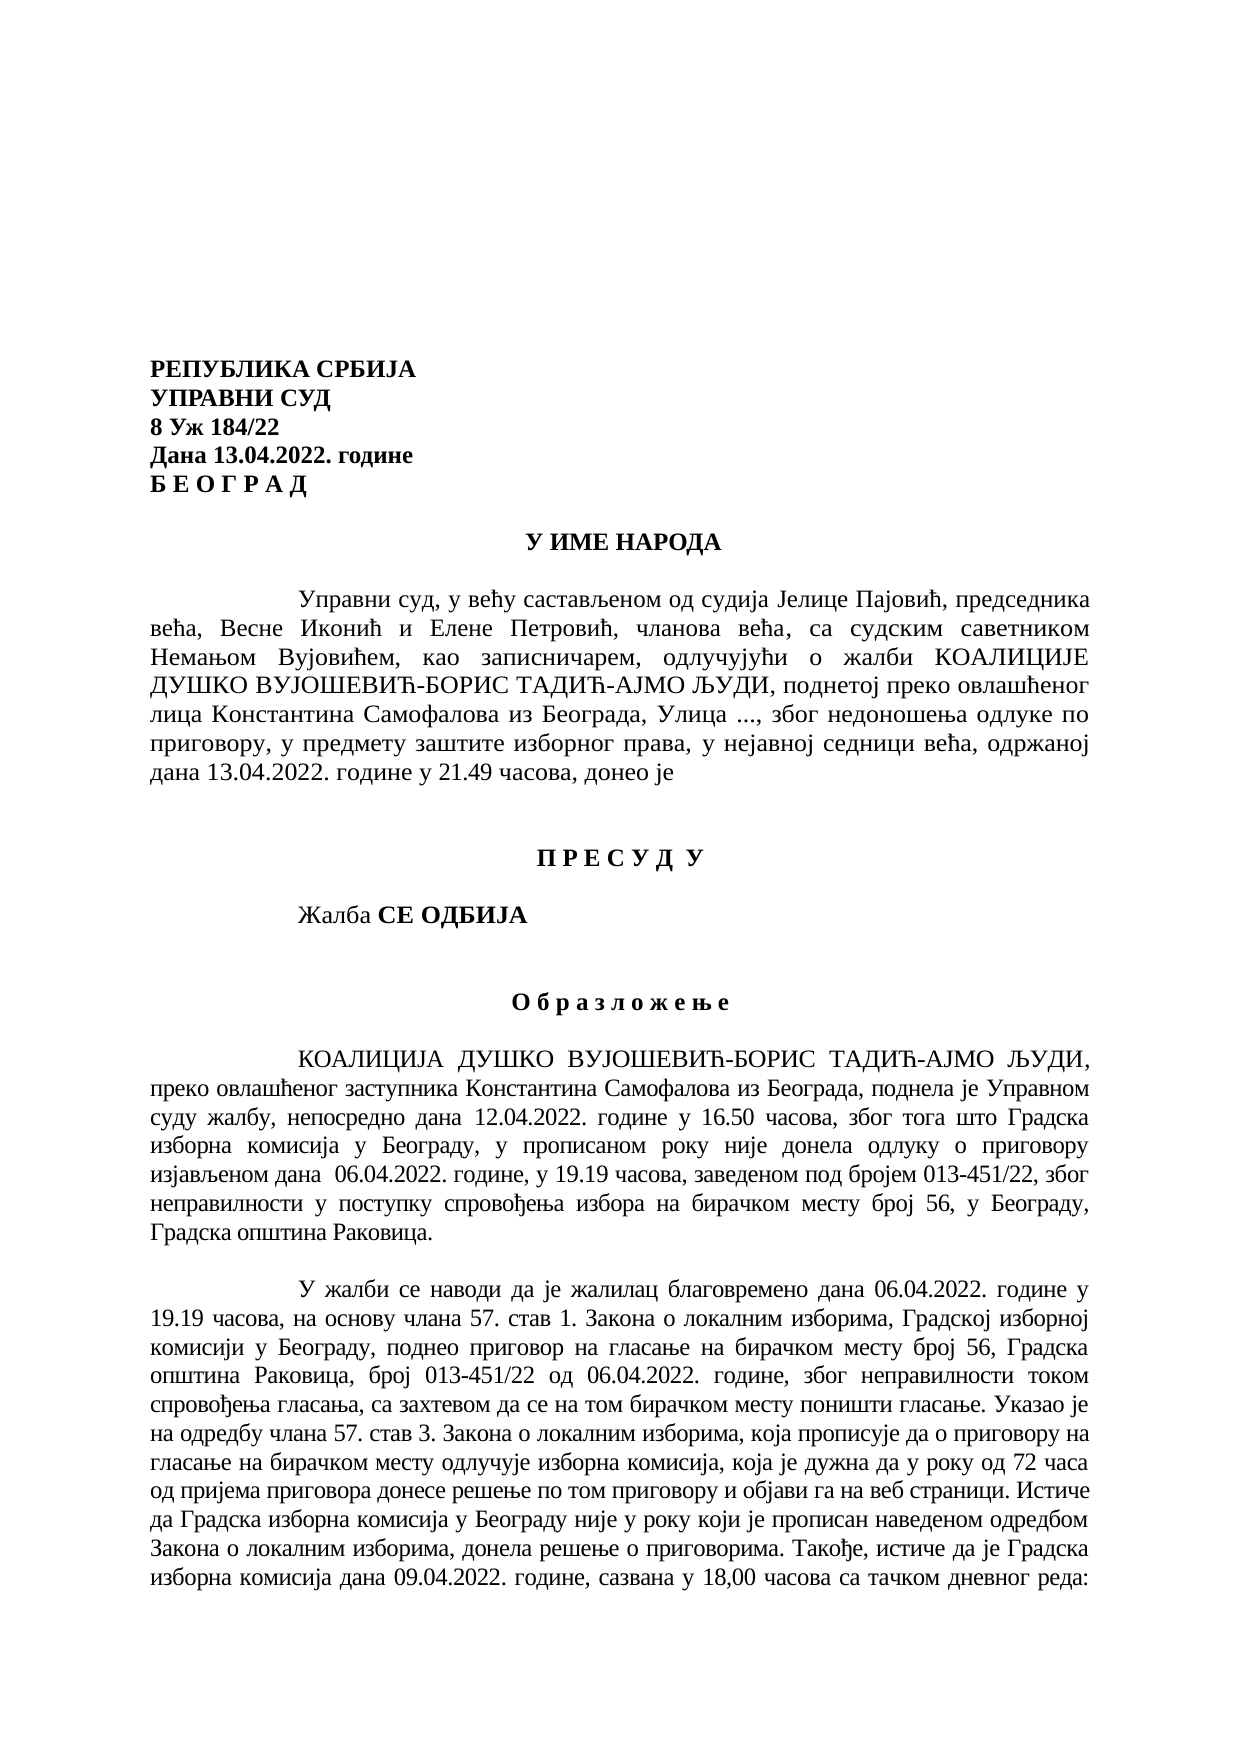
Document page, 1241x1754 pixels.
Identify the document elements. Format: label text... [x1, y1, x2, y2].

text У жалби се наводи да је жалилац благовремено дана 06.04.2022. године у 19.19 часова, на основу члана 57. став 1. Закона о локалним изборима, Градској изборној комисији у Београду, поднео приговор на гласање на бирачком месту број 56, Градска општина Раковица, број 013-451/22 од 06.04.2022. године, због неправилности током спровођења гласања, са захтевом да се на том бирачком месту поништи гласање. Указао је на одредбу члана 57. став 3. Закона о локалним изборима, која прописује да о приговору на гласање на бирачком месту одлучује изборна комисија, која је дужна да у року од 72 часа од пријема приговора донесе решење по том приговору и објави га на веб страници. Истиче да Градска изборна комисија у Београду није у року који је прописан наведеном одредбом Закона о локалним изборима, донела решење о приговорима. Такође, истиче да је Градска изборна комисија дана 09.04.2022. године, сазвана у 18,00 часова са тачком дневног реда: [150, 1274, 1090, 1590]
text УПРАВНИ СУД [150, 383, 1090, 412]
text У ИМЕ НАРОДА [150, 527, 1090, 555]
text П Р Е С У Д У [150, 843, 1090, 872]
text Управни суд, у већу састављеном од судија Јелице Пајовић, председника већа, Весне Иконић и Елене Петровић, чланова већа, са судским саветником Немањом Вујовићем, као записничарем, одлучујући о жалби КОАЛИЦИЈЕ ДУШКО ВУЈОШЕВИЋ-БОРИС ТАДИЋ-АЈМО ЉУДИ, поднетој преко овлашћеног лица Константина Самофалова из Београда, Улица ..., због недоношења одлуке по приговору, у предмету заштите изборног права, у нејавној седници већа, одржаној дана 13.04.2022. године у 21.49 часова, донео је [150, 584, 1090, 785]
text Дана 13.04.2022. године [150, 440, 1090, 469]
text РЕПУБЛИКА СРБИЈА [150, 148, 1090, 383]
text О б р а з л о ж е њ е [150, 987, 1090, 1015]
text Жалба СЕ ОДБИЈА [150, 900, 1090, 929]
text КОАЛИЦИЈА ДУШКО ВУЈОШЕВИЋ-БОРИС ТАДИЋ-АЈМО ЉУДИ, преко овлашћеног заступника Константина Самофалова из Београда, поднела је Управном суду жалбу, непосредно дана 12.04.2022. године у 16.50 часова, због тога што Градска изборна комисија у Београду, у прописаном року није донела одлуку о приговору изјављеном дана 06.04.2022. године, у 19.19 часова, заведеном под бројем 013-451/22, због неправилности у поступку спровођења избора на бирачком месту број 56, у Београду, Градска општина Раковица. [150, 1044, 1090, 1245]
text 8 Уж 184/22 [150, 412, 1090, 440]
text Б Е О Г Р А Д [150, 469, 1090, 498]
